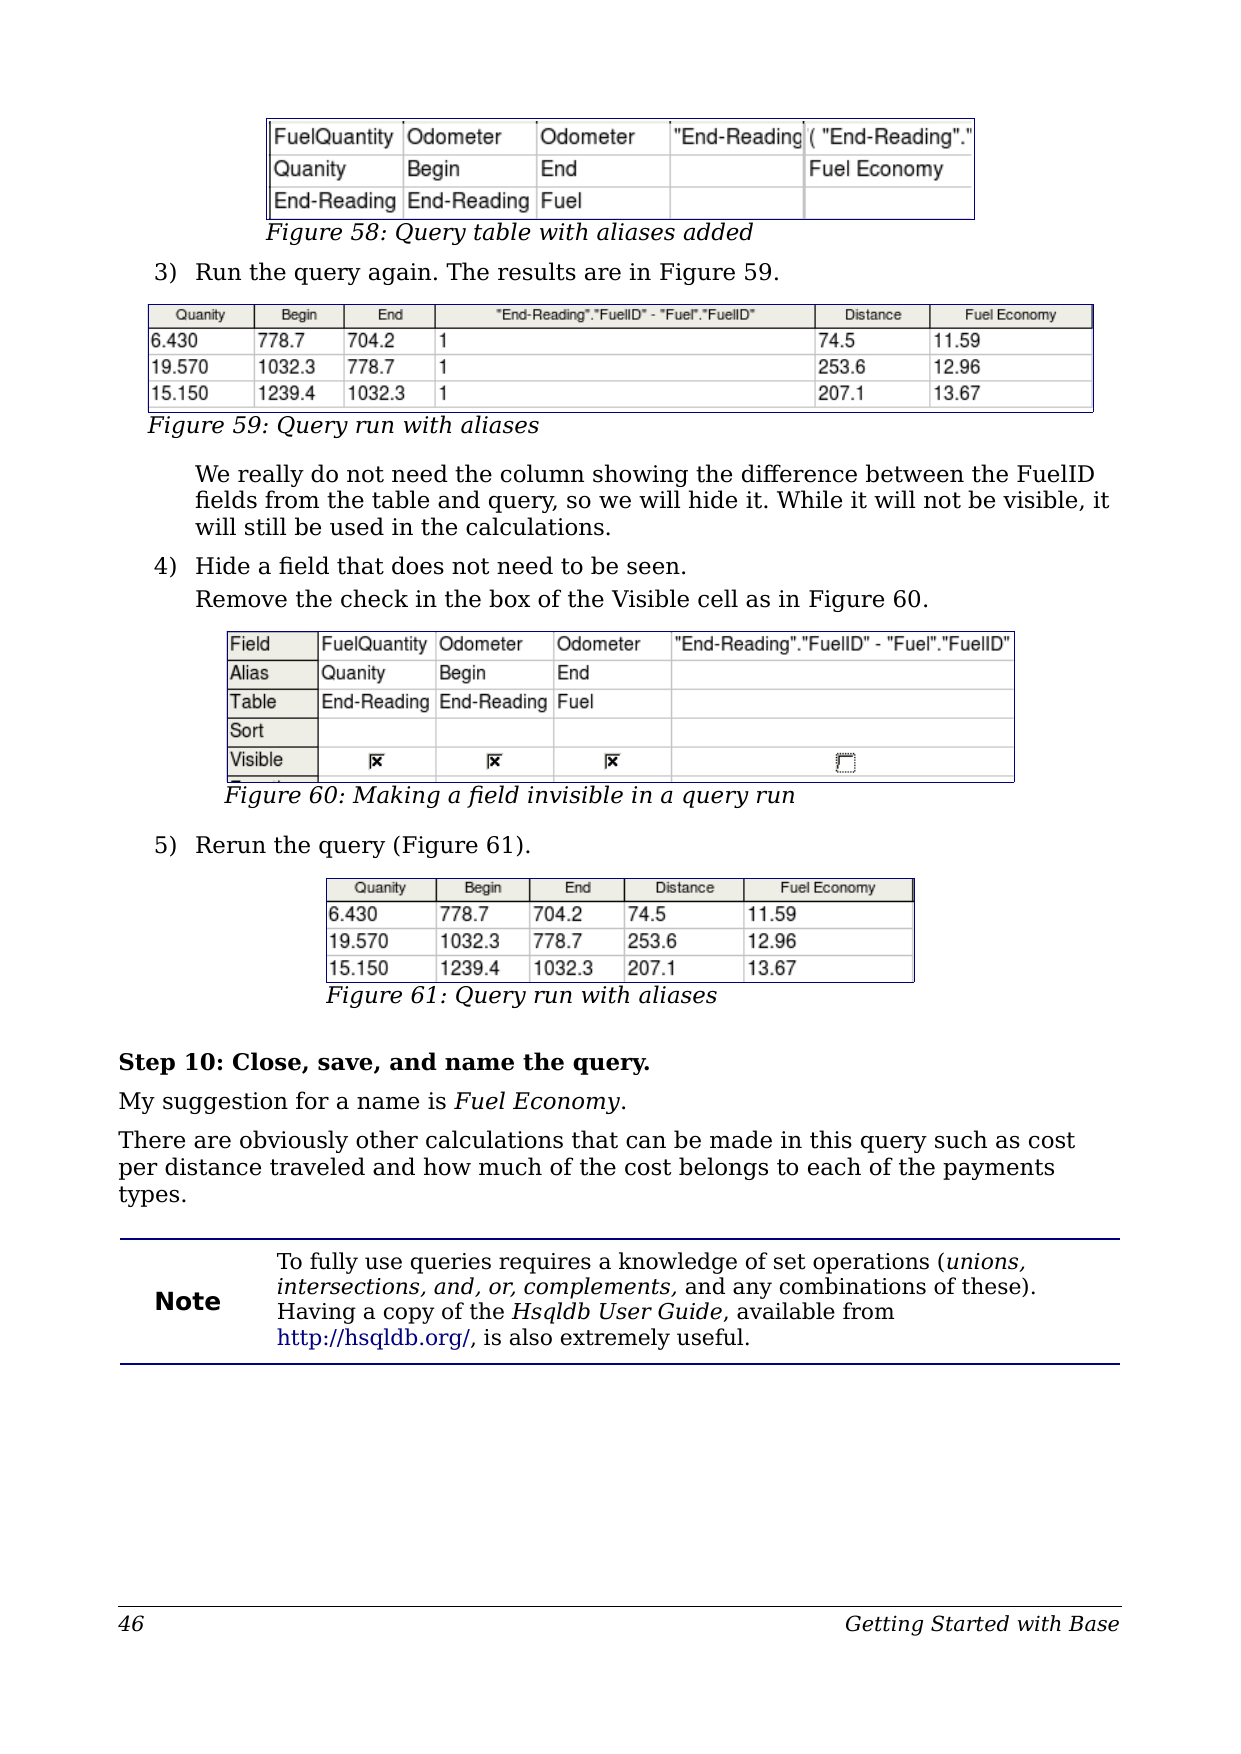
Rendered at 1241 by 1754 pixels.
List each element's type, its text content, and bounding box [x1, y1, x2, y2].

text Figure 60: Making a field invisible in a query run [224, 631, 1016, 808]
list Rerun the query (Figure 61). [177, 833, 1122, 859]
picture [149, 305, 1093, 412]
text Step 10: Close, save, and name the query. [118, 1049, 1122, 1076]
text Figure 61: Query run with aliases [326, 983, 914, 1009]
text My suggestion for a name is Fuel Economy. [118, 1088, 1122, 1115]
picture [268, 121, 972, 219]
text Figure 59: Query run with aliases [148, 413, 1093, 439]
picture [228, 632, 1014, 782]
list We really do not need the column showing the difference between the FuelID fields from the table and query, so we will hide it. While it will not be visible, it will still be used in the calculations. [195, 461, 1122, 541]
picture [327, 879, 914, 982]
list Run the query again. The results are in Figure 59. [177, 259, 1122, 285]
table_header To fully use queries requires a knowledge of set operations (unions, intersections, and, or, complements, and any combinations of these). Having a copy of the Hsqldb User Guide, available from http://hsqldb.org/, is also extremely useful. [255, 1240, 1119, 1363]
text There are obviously other calculations that can be made in this query such as cost per distance traveled and how much of the cost belongs to each of the payments types. [118, 1128, 1122, 1208]
list Remove the check in the box of the Visible cell as in Figure 60. [195, 586, 1122, 613]
list Hide a field that does not need to be seen. [177, 553, 1122, 580]
table_header Note [120, 1240, 255, 1363]
text Figure 58: Query table with aliases added [266, 220, 974, 246]
